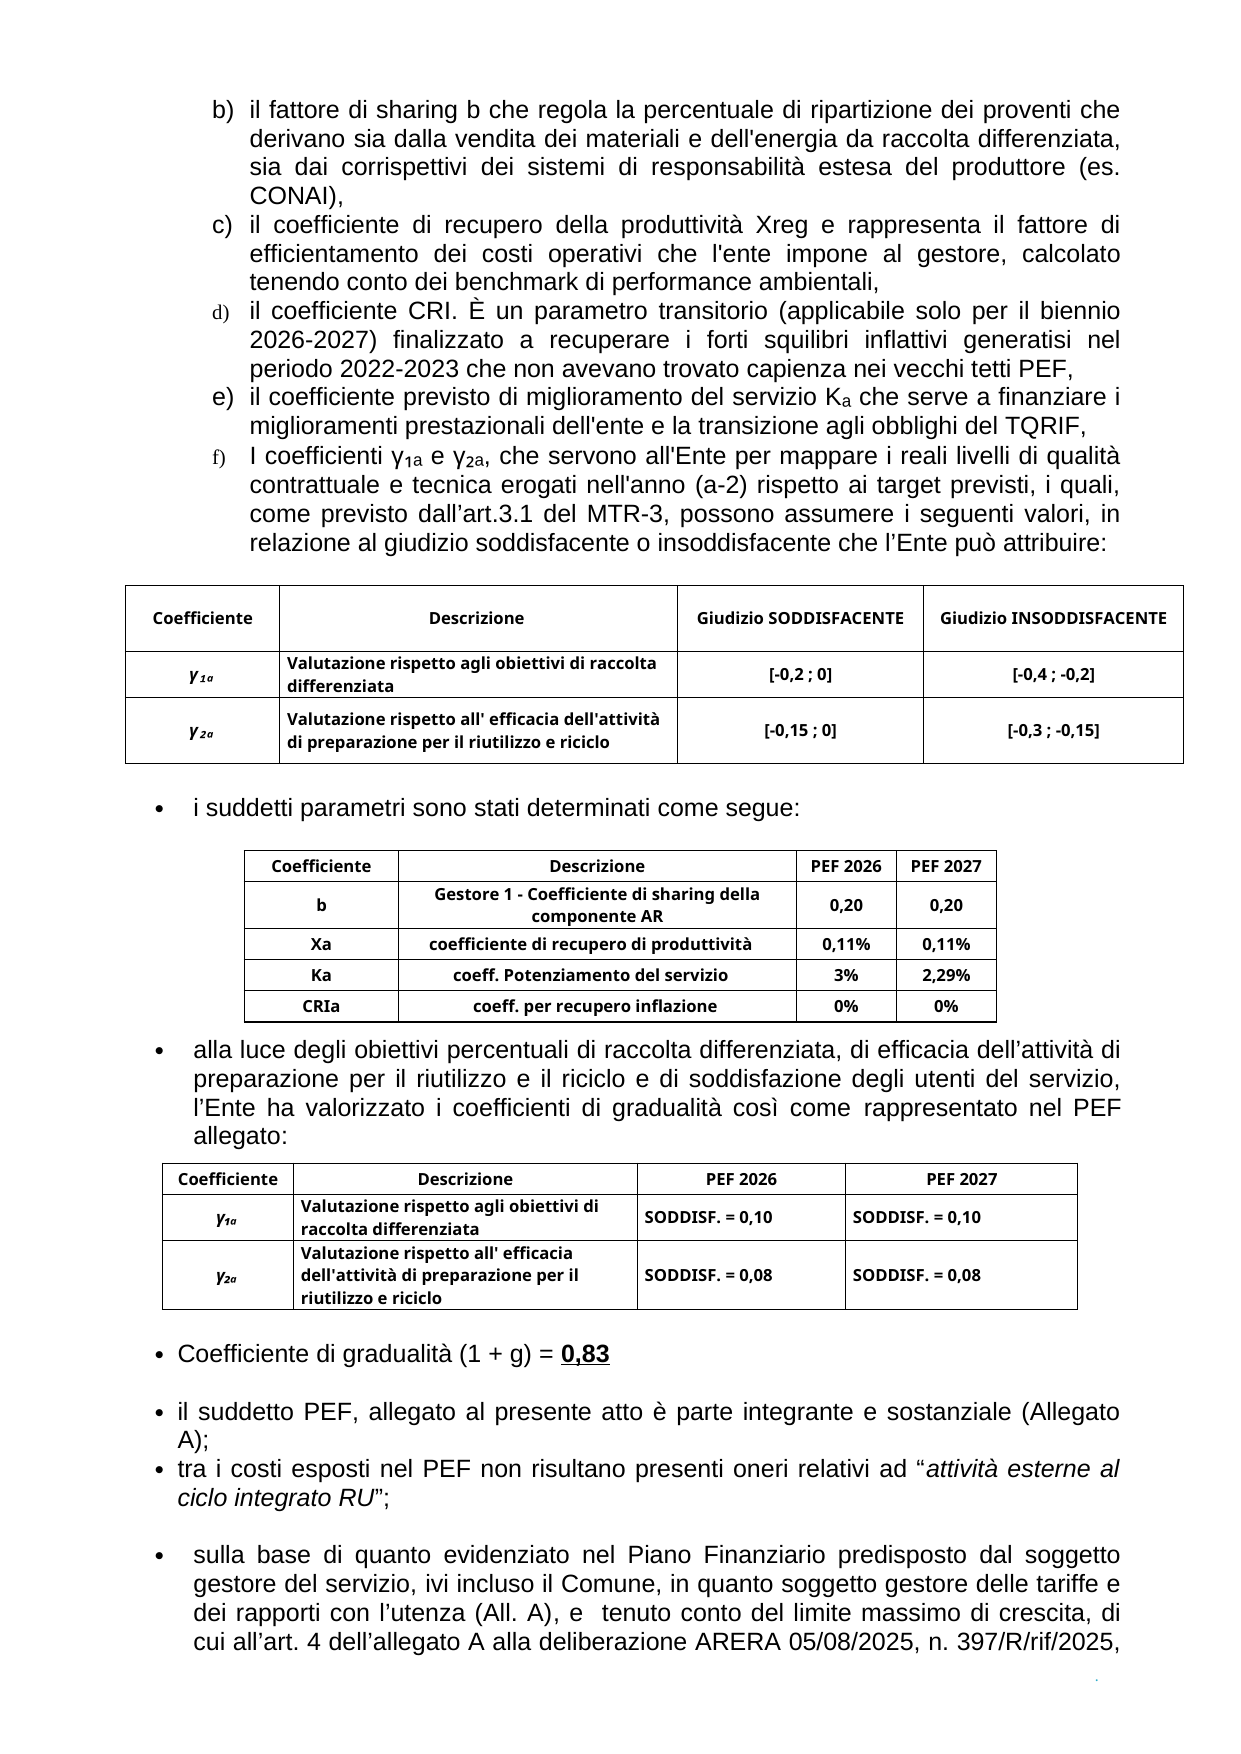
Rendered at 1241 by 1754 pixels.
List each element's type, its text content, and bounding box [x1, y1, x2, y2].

table_cell SODDISF. = 0,10 [638, 1195, 845, 1240]
table_cell SODDISF. = 0,08 [638, 1241, 845, 1309]
table_header Coefficiente [126, 586, 279, 651]
table_cell b [245, 882, 398, 928]
table_cell γ₁ₐ [126, 652, 279, 697]
table_cell Xa [245, 929, 398, 959]
table_cell SODDISF. = 0,10 [846, 1195, 1077, 1240]
table_cell γ₁ₐ [163, 1195, 293, 1240]
table_cell γ₂ₐ [126, 698, 279, 763]
table_header PEF 2026 [797, 851, 896, 881]
list alla luce degli obiettivi percentuali di raccolta differenziata, di efficacia dell’attività di preparazione per il riutilizzo e il riciclo e di soddisfazione degli utenti del servizio, l’Ente ha valorizzato i coefficienti di gradualità così come rappresentato nel PEF allegato: [156, 1035, 1122, 1150]
table_header Descrizione [294, 1164, 637, 1194]
table_header Descrizione [280, 586, 677, 651]
list il coefficiente di recupero della produttività Xreg e rappresenta il fattore di efficientamento dei costi operativi che l'ente impone al gestore, calcolato tenendo conto dei benchmark di performance ambientali, [212, 210, 1122, 296]
table_header Coefficiente [245, 851, 398, 881]
table_cell 0,11% [797, 929, 896, 959]
list Coefficiente di gradualità (1 + g) = 0,83 [156, 1339, 1122, 1368]
table_cell Valutazione rispetto agli obiettivi di raccolta differenziata [280, 652, 677, 697]
table_cell Ka [245, 960, 398, 990]
table_header Descrizione [399, 851, 796, 881]
table_cell CRIa [245, 991, 398, 1021]
table_cell [-0,2 ; 0] [678, 652, 923, 697]
list il suddetto PEF, allegato al presente atto è parte integrante e sostanziale (Allegato A); [156, 1397, 1122, 1454]
table_cell Valutazione rispetto all' efficacia dell'attività di preparazione per il riutilizzo e riciclo [294, 1241, 637, 1309]
table_cell 0,20 [897, 882, 996, 928]
table_cell [-0,3 ; -0,15] [924, 698, 1183, 763]
table_header Giudizio SODDISFACENTE [678, 586, 923, 651]
list il coefficiente previsto di miglioramento del servizio Kₐ che serve a finanziare i miglioramenti prestazionali dell'ente e la transizione agli obblighi del TQRIF, [212, 382, 1122, 440]
list tra i costi esposti nel PEF non risultano presenti oneri relativi ad “attività esterne al ciclo integrato RU”; [156, 1454, 1122, 1512]
table_cell 0% [897, 991, 996, 1021]
table_header PEF 2027 [846, 1164, 1077, 1194]
table_header Giudizio INSODDISFACENTE [924, 586, 1183, 651]
list il coefficiente CRI. È un parametro transitorio (applicabile solo per il biennio 2026-2027) finalizzato a recuperare i forti squilibri inflattivi generatisi nel periodo 2022-2023 che non avevano trovato capienza nei vecchi tetti PEF, [212, 296, 1122, 382]
table_cell SODDISF. = 0,08 [846, 1241, 1077, 1309]
table_header Coefficiente [163, 1164, 293, 1194]
table_cell [-0,15 ; 0] [678, 698, 923, 763]
table_cell 0% [797, 991, 896, 1021]
table_cell coeff. Potenziamento del servizio [399, 960, 796, 990]
table_cell 0,11% [897, 929, 996, 959]
table_header PEF 2027 [897, 851, 996, 881]
table_cell Valutazione rispetto agli obiettivi di raccolta differenziata [294, 1195, 637, 1240]
list i suddetti parametri sono stati determinati come segue: [156, 792, 1122, 821]
table_cell 0,20 [797, 882, 896, 928]
list il fattore di sharing b che regola la percentuale di ripartizione dei proventi che derivano sia dalla vendita dei materiali e dell'energia da raccolta differenziata, sia dai corrispettivi dei sistemi di responsabilità estesa del produttore (es. CONAI), [212, 95, 1122, 210]
table_cell coeff. per recupero inflazione [399, 991, 796, 1021]
table_cell Valutazione rispetto all' efficacia dell'attività di preparazione per il riutilizzo e riciclo [280, 698, 677, 763]
table_cell Gestore 1 - Coefficiente di sharing della componente AR [399, 882, 796, 928]
list sulla base di quanto evidenziato nel Piano Finanziario predisposto dal soggetto gestore del servizio, ivi incluso il Comune, in quanto soggetto gestore delle tariffe e dei rapporti con l’utenza (All. A), e tenuto conto del limite massimo di crescita, di cui all’art. 4 dell’allegato A alla deliberazione ARERA 05/08/2025, n. 397/R/rif/2025, [156, 1540, 1122, 1655]
table_cell 3% [797, 960, 896, 990]
table_cell 2,29% [897, 960, 996, 990]
table_header PEF 2026 [638, 1164, 845, 1194]
table_cell γ₂ₐ [163, 1241, 293, 1309]
table_cell coefficiente di recupero di produttività [399, 929, 796, 959]
list I coefficienti γ₁ₐ e γ₂ₐ, che servono all'Ente per mappare i reali livelli di qualità contrattuale e tecnica erogati nell'anno (a-2) rispetto ai target previsti, i quali, come previsto dall’art.3.1 del MTR-3, possono assumere i seguenti valori, in relazione al giudizio soddisfacente o insoddisfacente che l’Ente può attribuire: [212, 440, 1122, 556]
table_cell [-0,4 ; -0,2] [924, 652, 1183, 697]
